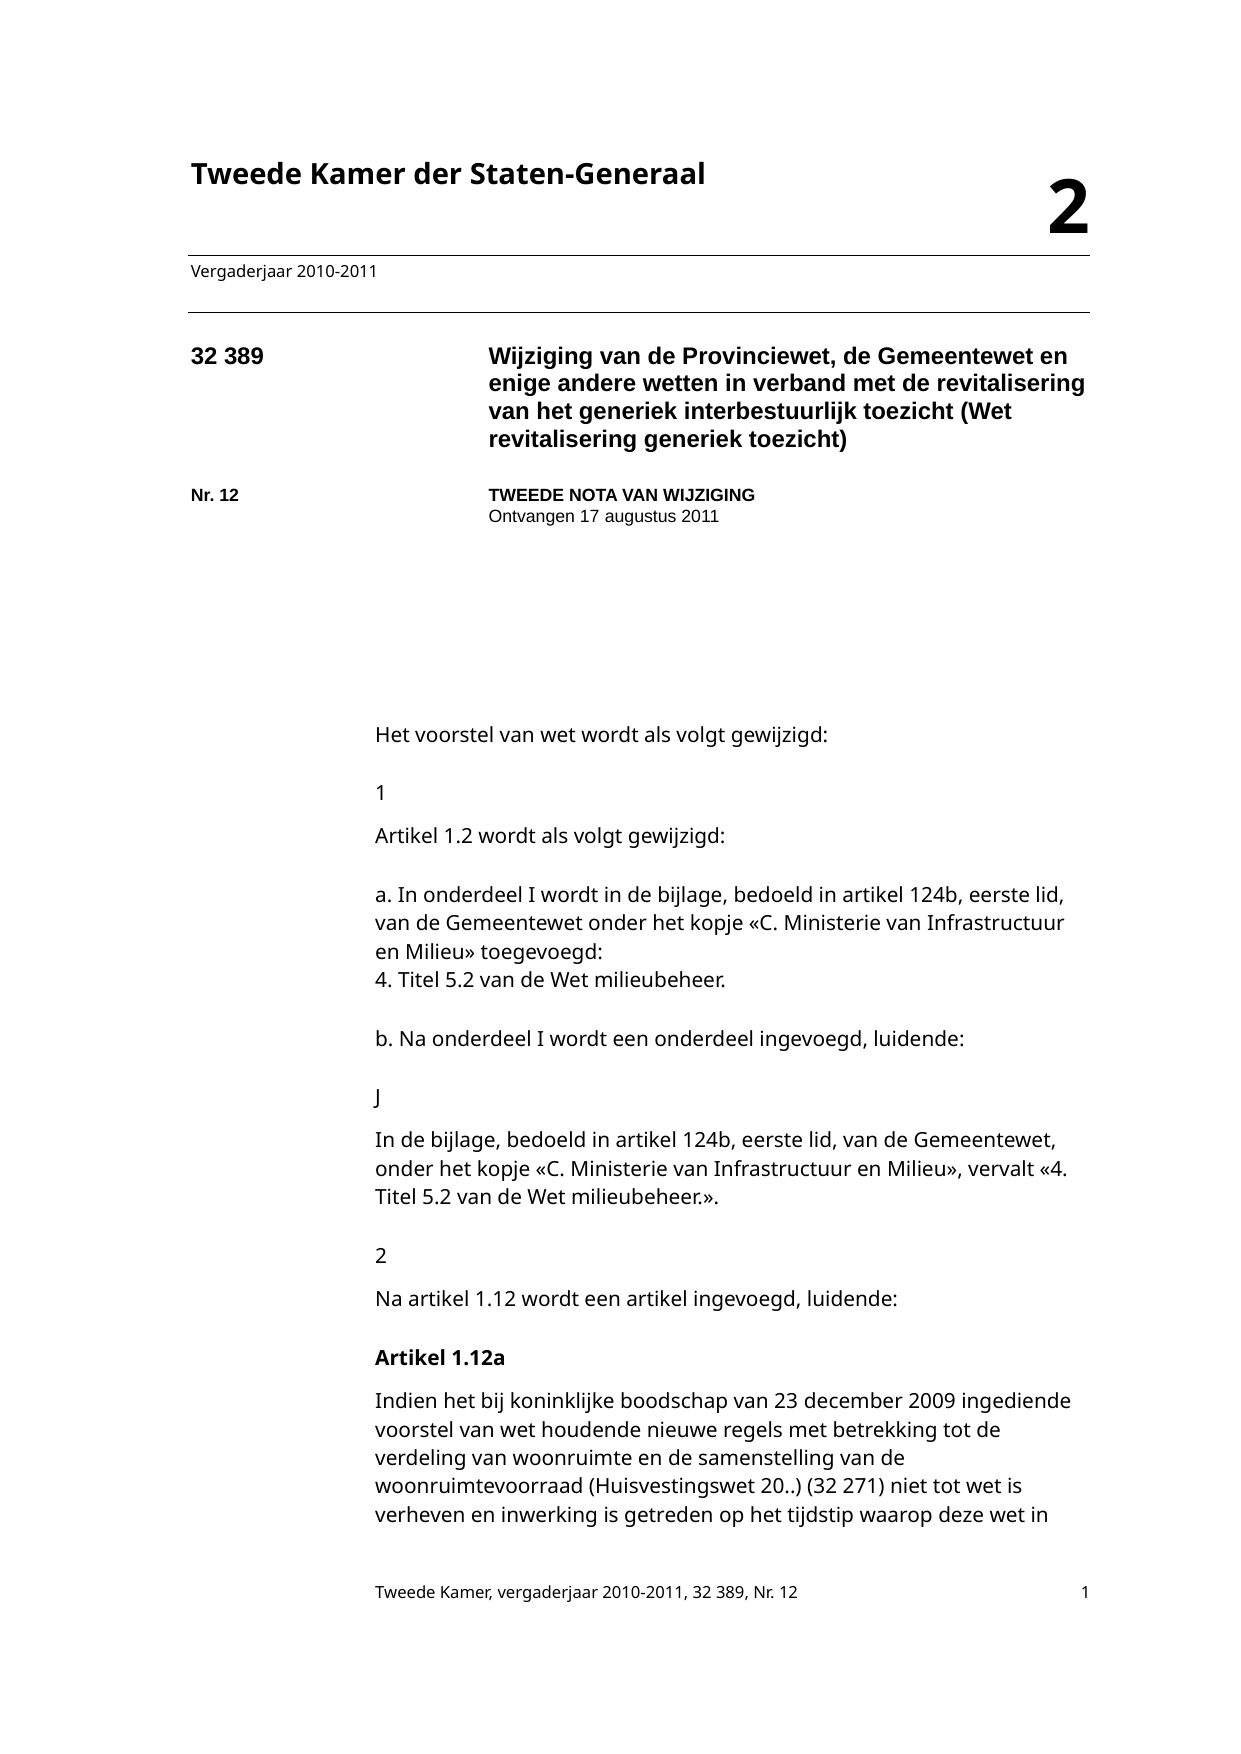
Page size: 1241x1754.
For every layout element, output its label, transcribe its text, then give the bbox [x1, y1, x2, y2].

text 2 [375, 1241, 1090, 1269]
table_cell [485, 256, 1090, 312]
table_header 2 [910, 150, 1090, 255]
text In de bijlage, bedoeld in artikel 124b, eerste lid, van de Gemeentewet, onder het kopje «C. Ministerie van Infrastructuur en Milieu», vervalt «4. Titel 5.2 van de Wet milieubeheer.». [375, 1126, 1090, 1211]
table_cell [485, 313, 1090, 339]
text 4. Titel 5.2 van de Wet milieubeheer. [375, 965, 1090, 994]
table_cell Wijziging van de Provinciewet, de Gemeentewet en enige andere wetten in verband met de revitalisering van het generiek interbestuurlijk toezicht (Wet revitalisering generiek toezicht) [485, 339, 1090, 482]
text Het voorstel van wet wordt als volgt gewijzigd: [375, 720, 1090, 748]
text J [375, 1082, 1090, 1111]
table_cell Nr. 12 [188, 482, 485, 601]
text b. Na onderdeel I wordt een onderdeel ingevoegd, luidende: [375, 1024, 1090, 1052]
table_cell Vergaderjaar 2010-2011 [188, 256, 485, 312]
text Na artikel 1.12 wordt een artikel ingevoegd, luidende: [375, 1284, 1090, 1313]
table_cell [188, 313, 485, 339]
table_cell 32 389 [188, 339, 485, 482]
text Artikel 1.12a [375, 1343, 1090, 1371]
text a. In onderdeel I wordt in de bijlage, bedoeld in artikel 124b, eerste lid, van de Gemeentewet onder het kopje «C. Ministerie van Infrastructuur en Milieu» toegevoegd: [375, 880, 1090, 965]
table_cell TWEEDE NOTA VAN WIJZIGING Ontvangen 17 augustus 2011 [485, 482, 1090, 601]
text 1 [375, 778, 1090, 807]
text Artikel 1.2 wordt als volgt gewijzigd: [375, 822, 1090, 850]
table_header Tweede Kamer der Staten-Generaal [188, 150, 909, 255]
text Indien het bij koninklijke boodschap van 23 december 2009 ingediende voorstel van wet houdende nieuwe regels met betrekking tot de verdeling van woonruimte en de samenstelling van de woonruimtevoorraad (Huisvestingswet 20..) (32 271) niet tot wet is verheven en inwerking is getreden op het tijdstip waarop deze wet in [375, 1386, 1090, 1528]
